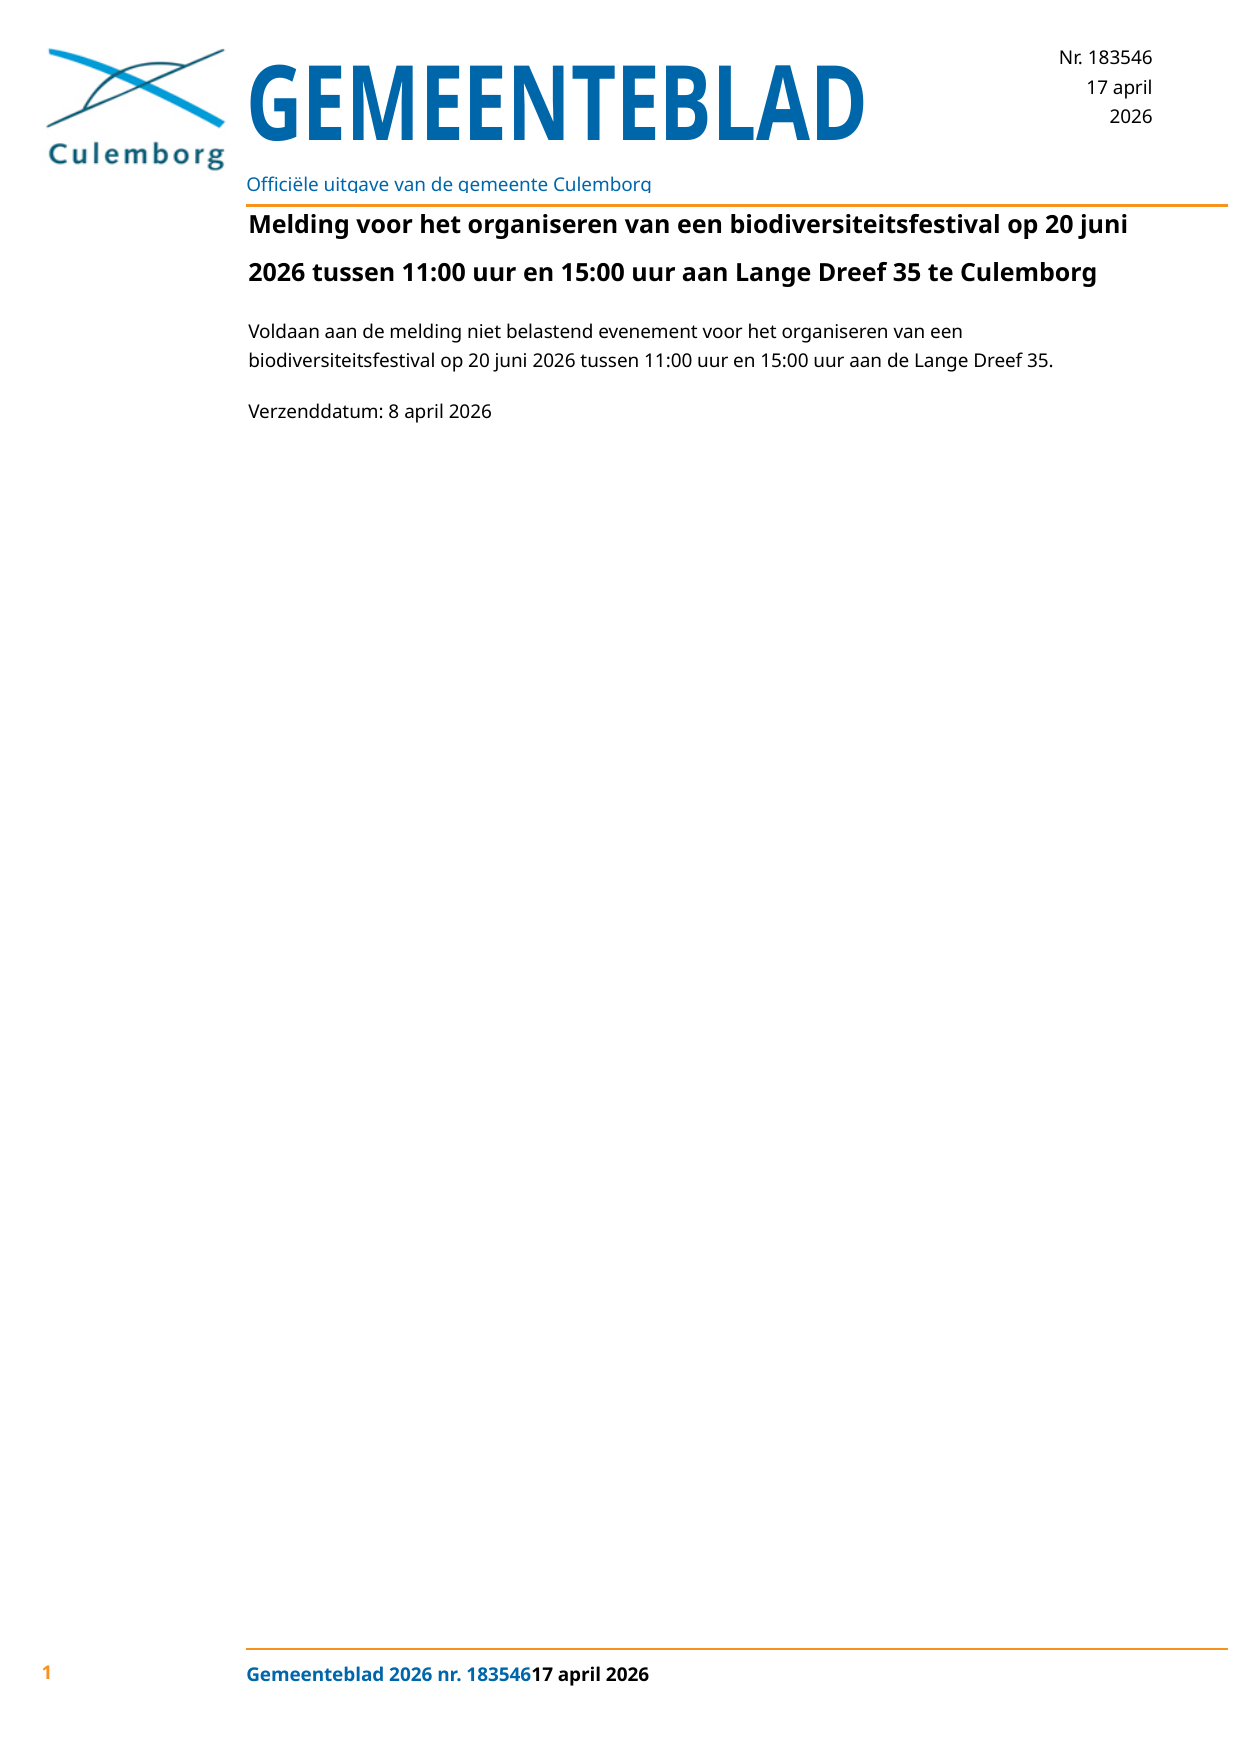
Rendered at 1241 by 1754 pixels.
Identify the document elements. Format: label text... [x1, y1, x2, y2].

text Voldaan aan de melding niet belastend evenement voor het organiseren van een biodiversiteitsfestival op 20 juni 2026 tussen 11:00 uur en 15:00 uur aan de Lange Dreef 35. [248, 318, 1152, 373]
text Verzenddatum: 8 april 2026 [248, 398, 1152, 424]
picture [41, 47, 231, 172]
text Melding voor het organiseren van een biodiversiteitsfestival op 20 juni 2026 tussen 11:00 uur en 15:00 uur aan Lange Dreef 35 te Culemborg [248, 207, 1152, 288]
